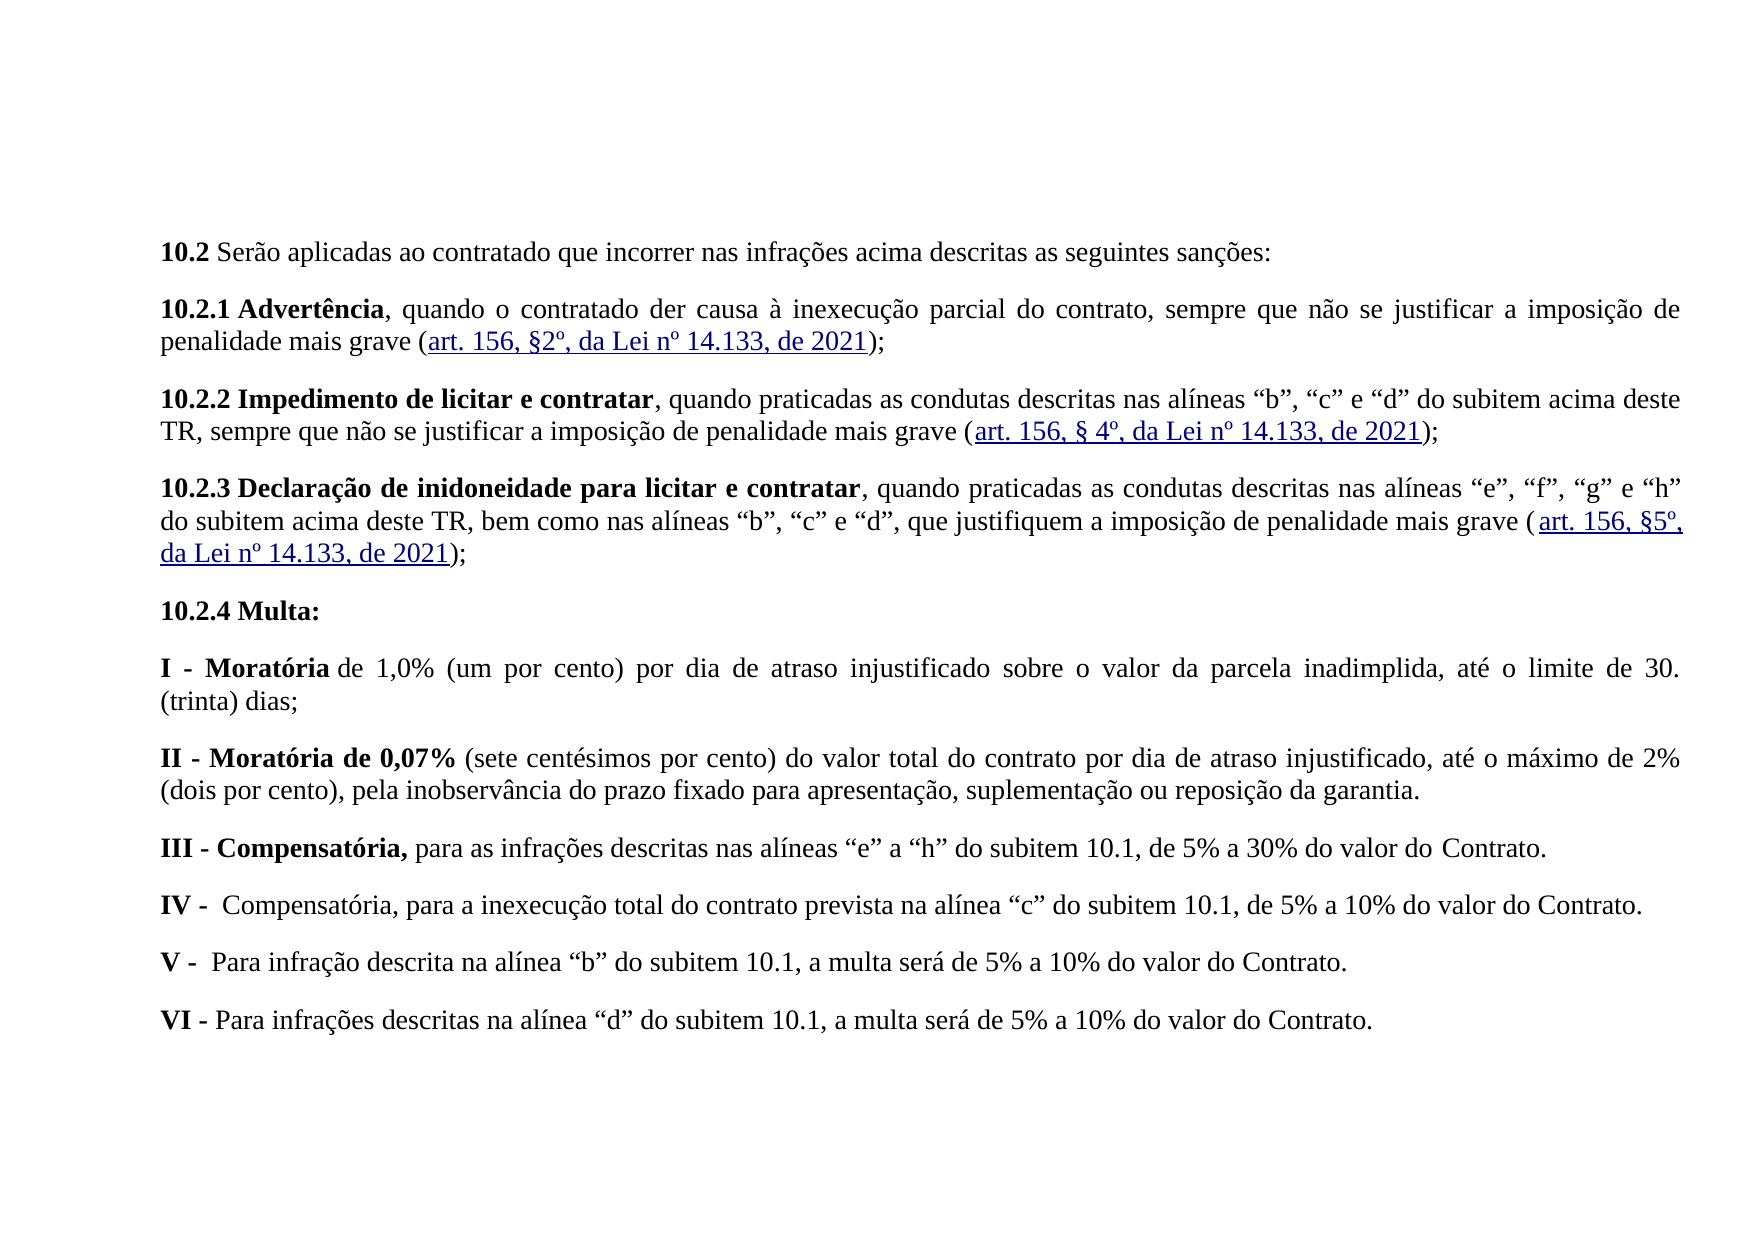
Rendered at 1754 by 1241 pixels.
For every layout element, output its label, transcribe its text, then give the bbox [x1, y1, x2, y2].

text III - Compensatória, para as infrações descritas nas alíneas “e” a “h” do subitem 10.1, de 5% a 30% do valor do Contrato. [160, 831, 1683, 863]
text 10.2 Serão aplicadas ao contratado que incorrer nas infrações acima descritas as seguintes sanções: [160, 234, 1683, 267]
text 10.2.4 Multa: [160, 594, 1683, 626]
text 10.2.1 Advertência, quando o contratado der causa à inexecução parcial do contrato, sempre que não se justificar a imposição de penalidade mais grave (art. 156, §2º, da Lei nº 14.133, de 2021); [160, 292, 1683, 357]
text VI - Para infrações descritas na alínea “d” do subitem 10.1, a multa será de 5% a 10% do valor do Contrato. [160, 1003, 1683, 1035]
text IV - Compensatória, para a inexecução total do contrato prevista na alínea “c” do subitem 10.1, de 5% a 10% do valor do Contrato. [160, 888, 1683, 921]
text 10.2.3 Declaração de inidoneidade para licitar e contratar, quando praticadas as condutas descritas nas alíneas “e”, “f”, “g” e “h” do subitem acima deste TR, bem como nas alíneas “b”, “c” e “d”, que justifiquem a imposição de penalidade mais grave (art. 156, §5º, da Lei nº 14.133, de 2021); [160, 472, 1683, 569]
text I - Moratória de 1,0% (um por cento) por dia de atraso injustificado sobre o valor da parcela inadimplida, até o limite de 30. (trinta) dias; [160, 651, 1683, 716]
text 10.2.2 Impedimento de licitar e contratar, quando praticadas as condutas descritas nas alíneas “b”, “c” e “d” do subitem acima deste TR, sempre que não se justificar a imposição de penalidade mais grave (art. 156, § 4º, da Lei nº 14.133, de 2021); [160, 382, 1683, 447]
text II - Moratória de 0,07% (sete centésimos por cento) do valor total do contrato por dia de atraso injustificado, até o máximo de 2% (dois por cento), pela inobservância do prazo fixado para apresentação, suplementação ou reposição da garantia. [160, 741, 1683, 806]
text V - Para infração descrita na alínea “b” do subitem 10.1, a multa será de 5% a 10% do valor do Contrato. [160, 946, 1683, 978]
